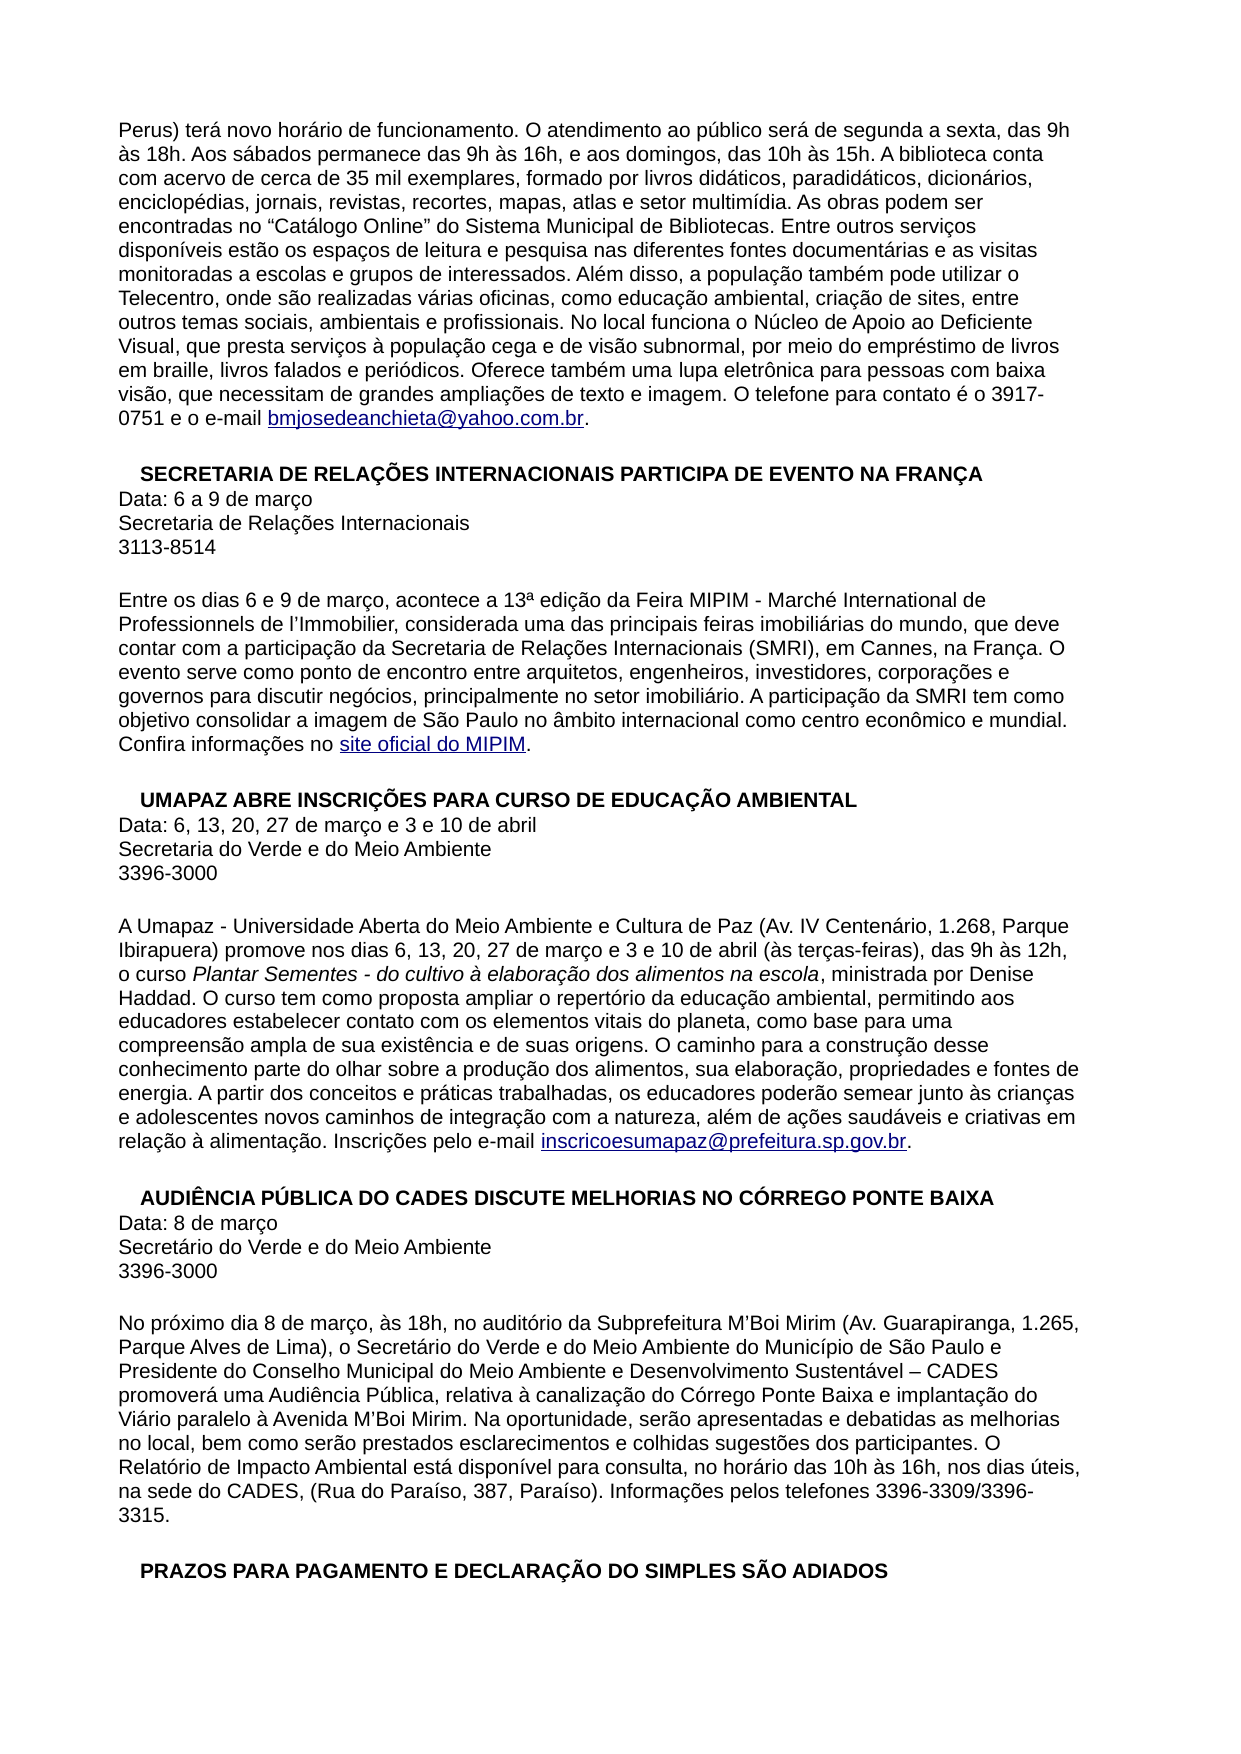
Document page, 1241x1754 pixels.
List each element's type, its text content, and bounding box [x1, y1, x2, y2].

table_cell [1082, 118, 1102, 1614]
table_cell Perus) terá novo horário de funcionamento. O atendimento ao público será de segunda a sexta, das 9h às 18h. Aos sábados permanece das 9h às 16h, e aos domingos, das 10h às 15h. A biblioteca conta com acervo de cerca de 35 mil exemplares, formado por livros didáticos, paradidáticos, dicionários, enciclopédias, jornais, revistas, recortes, mapas, atlas e setor multimídia. As obras podem ser encontradas no “Catálogo Online” do Sistema Municipal de Bibliotecas. Entre outros serviços disponíveis estão os espaços de leitura e pesquisa nas diferentes fontes documentárias e as visitas monitoradas a escolas e grupos de interessados. Além disso, a população também pode utilizar o Telecentro, onde são realizadas várias oficinas, como educação ambiental, criação de sites, entre outros temas sociais, ambientais e profissionais. No local funciona o Núcleo de Apoio ao Deficiente Visual, que presta serviços à população cega e de visão subnormal, por meio do empréstimo de livros em braille, livros falados e periódicos. Oferece também uma lupa eletrônica para pessoas com baixa visão, que necessitam de grandes ampliações de texto e imagem. O telefone para contato é o 3917-0751 e o e-mail bmjosedeanchieta@yahoo.com.br. SECRETARIA DE RELAÇÕES INTERNACIONAIS PARTICIPA DE EVENTO NA FRANÇA Data: 6 a 9 de março Secretaria de Relações Internacionais 3113-8514 Entre os dias 6 e 9 de março, acontece a 13ª edição da Feira MIPIM - Marché International de Professionnels de l’Immobilier, considerada uma das principais feiras imobiliárias do mundo, que deve contar com a participação da Secretaria de Relações Internacionais (SMRI), em Cannes, na França. O evento serve como ponto de encontro entre arquitetos, engenheiros, investidores, corporações e governos para discutir negócios, principalmente no setor imobiliário. A participação da SMRI tem como objetivo consolidar a imagem de São Paulo no âmbito internacional como centro econômico e mundial. Confira informações no site oficial do MIPIM. UMAPAZ ABRE INSCRIÇÕES PARA CURSO DE EDUCAÇÃO AMBIENTAL Data: 6, 13, 20, 27 de março e 3 e 10 de abril Secretaria do Verde e do Meio Ambiente 3396-3000 A Umapaz - Universidade Aberta do Meio Ambiente e Cultura de Paz (Av. IV Centenário, 1.268, Parque Ibirapuera) promove nos dias 6, 13, 20, 27 de março e 3 e 10 de abril (às terças-feiras), das 9h às 12h, o curso Plantar Sementes - do cultivo à elaboração dos alimentos na escola, ministrada por Denise Haddad. O curso tem como proposta ampliar o repertório da educação ambiental, permitindo aos educadores estabelecer contato com os elementos vitais do planeta, como base para uma compreensão ampla de sua existência e de suas origens. O caminho para a construção desse conhecimento parte do olhar sobre a produção dos alimentos, sua elaboração, propriedades e fontes de energia. A partir dos conceitos e práticas trabalhadas, os educadores poderão semear junto às crianças e adolescentes novos caminhos de integração com a natureza, além de ações saudáveis e criativas em relação à alimentação. Inscrições pelo e-mail inscricoesumapaz@prefeitura.sp.gov.br. AUDIÊNCIA PÚBLICA DO CADES DISCUTE MELHORIAS NO CÓRREGO PONTE BAIXA Data: 8 de março Secretário do Verde e do Meio Ambiente 3396-3000 No próximo dia 8 de março, às 18h, no auditório da Subprefeitura M’Boi Mirim (Av. Guarapiranga, 1.265, Parque Alves de Lima), o Secretário do Verde e do Meio Ambiente do Município de São Paulo e Presidente do Conselho Municipal do Meio Ambiente e Desenvolvimento Sustentável – CADES promoverá uma Audiência Pública, relativa à canalização do Córrego Ponte Baixa e implantação do Viário paralelo à Avenida M’Boi Mirim. Na oportunidade, serão apresentadas e debatidas as melhorias no local, bem como serão prestados esclarecimentos e colhidas sugestões dos participantes. O Relatório de Impacto Ambiental está disponível para consulta, no horário das 10h às 16h, nos dias úteis, na sede do CADES, (Rua do Paraíso, 387, Paraíso). Informações pelos telefones 3396-3309/3396-3315. PRAZOS PARA PAGAMENTO E DECLARAÇÃO DO SIMPLES SÃO ADIADOS [118, 118, 1082, 1614]
